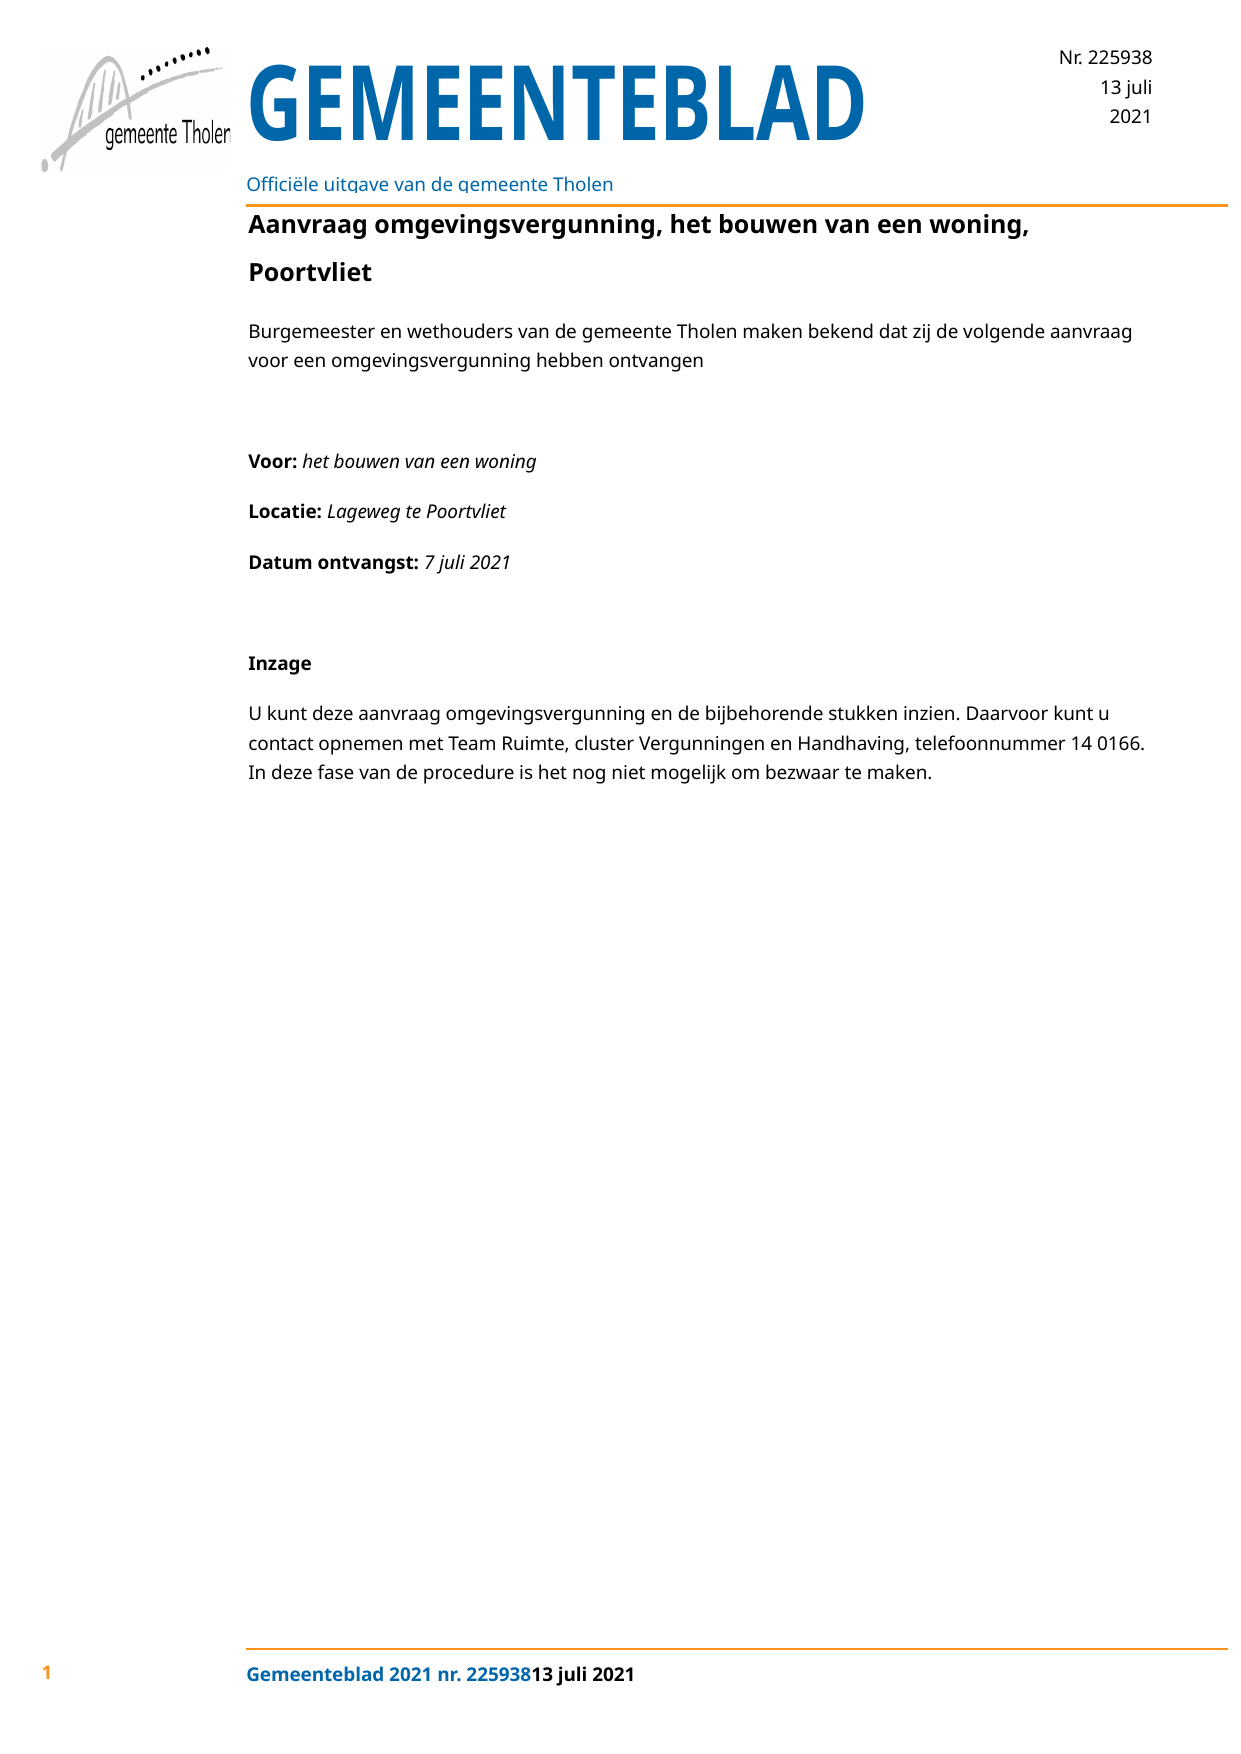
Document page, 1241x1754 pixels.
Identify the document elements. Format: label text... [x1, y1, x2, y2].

text Burgemeester en wethouders van de gemeente Tholen maken bekend dat zij de volgende aanvraag voor een omgevingsvergunning hebben ontvangen [248, 318, 1152, 373]
text Voor: het bouwen van een woning [248, 448, 1152, 474]
text U kunt deze aanvraag omgevingsvergunning en de bijbehorende stukken inzien. Daarvoor kunt u contact opnemen met Team Ruimte, cluster Vergunningen en Handhaving, telefoonnummer 14 0166. In deze fase van de procedure is het nog niet mogelijk om bezwaar te maken. [248, 700, 1152, 785]
picture [41, 47, 231, 172]
text Datum ontvangst: 7 juli 2021 [248, 549, 1152, 575]
text Locatie: Lageweg te Poortvliet [248, 499, 1152, 524]
text Aanvraag omgevingsvergunning, het bouwen van een woning, Poortvliet [248, 207, 1152, 288]
text Inzage [248, 650, 1152, 676]
